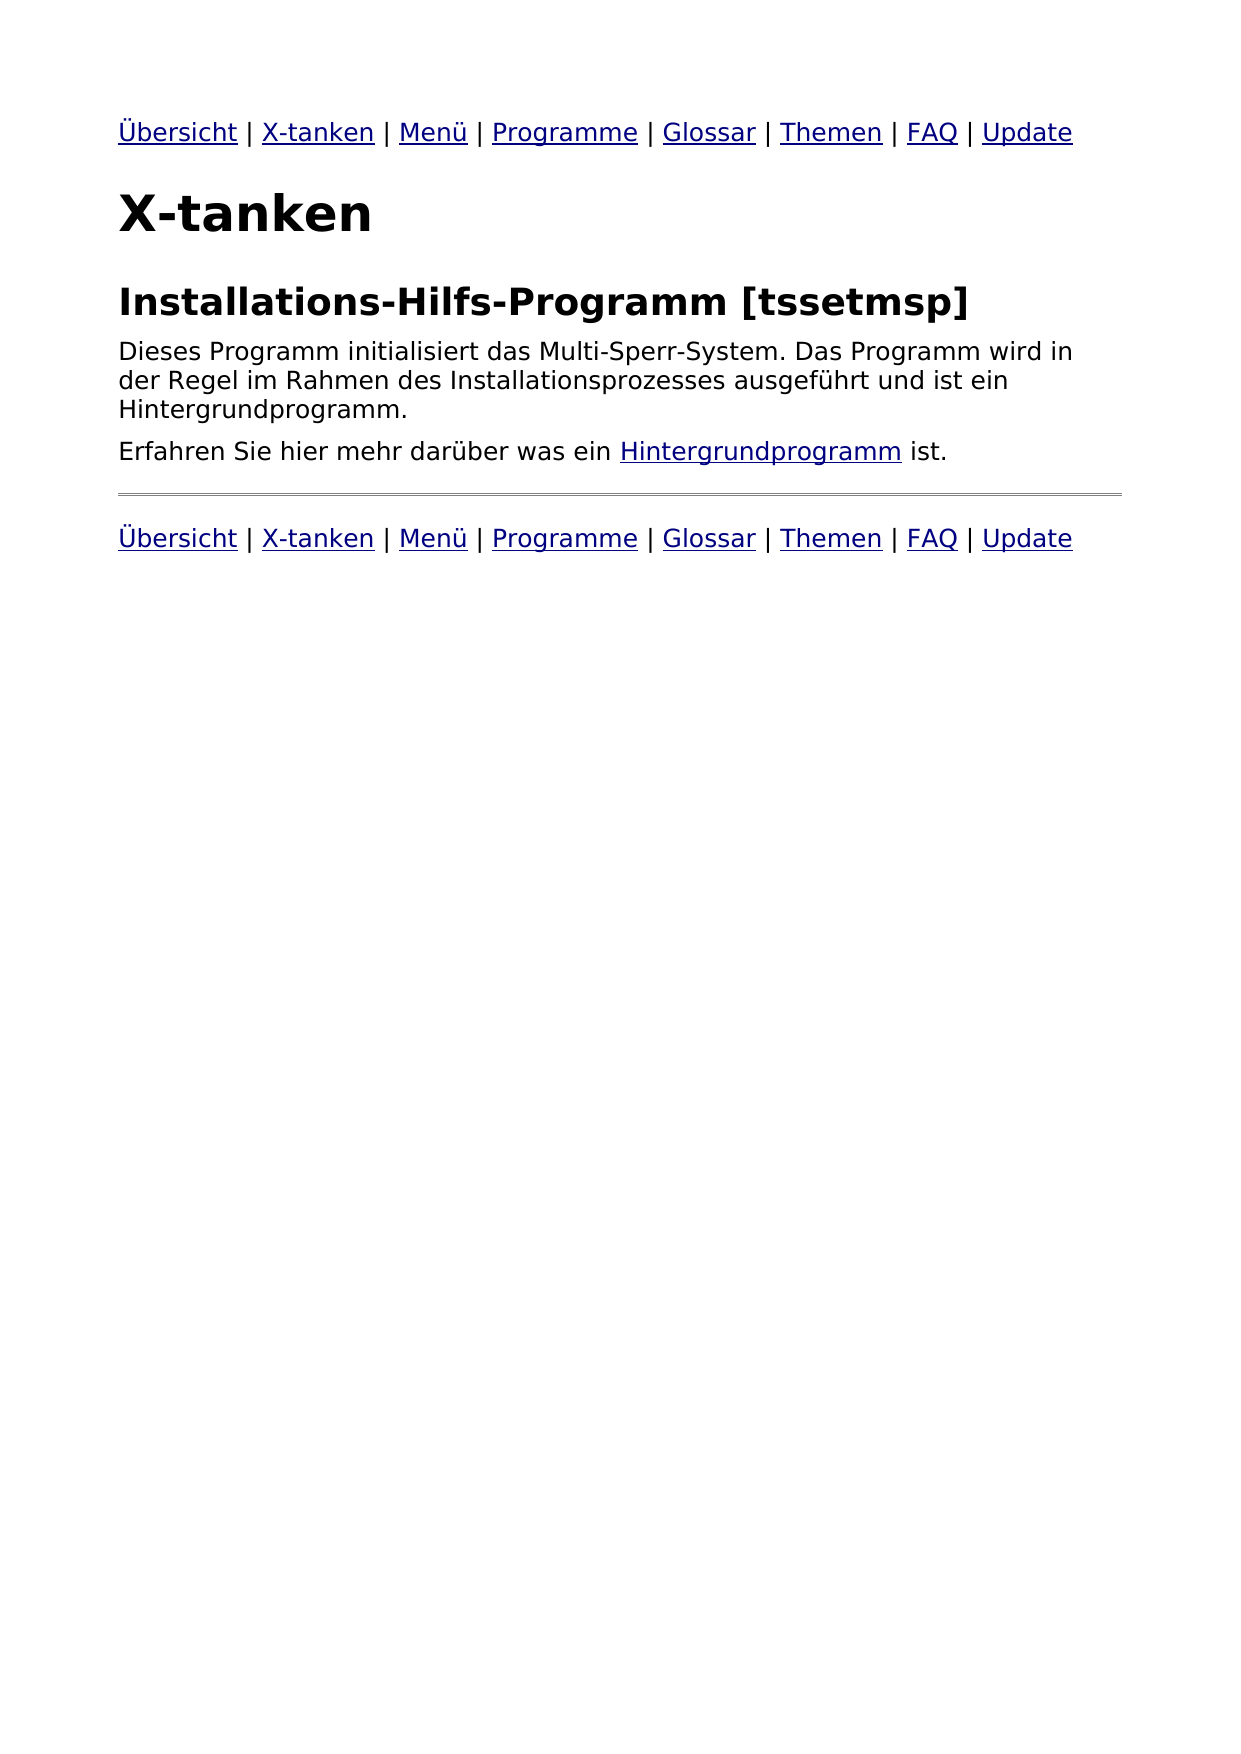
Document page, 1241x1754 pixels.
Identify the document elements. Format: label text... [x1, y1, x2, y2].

text Dieses Programm initialisiert das Multi-Sperr-System. Das Programm wird in der Regel im Rahmen des Installationsprozesses ausgeführt und ist ein Hintergrundprogramm. [118, 337, 1122, 424]
subtitle X-tanken [118, 185, 1122, 243]
subtitle Installations-Hilfs-Programm [tssetmsp] [118, 281, 1122, 324]
text Übersicht | X-tanken | Menü | Programme | Glossar | Themen | FAQ | Update [118, 525, 1122, 554]
text Übersicht | X-tanken | Menü | Programme | Glossar | Themen | FAQ | Update [118, 118, 1122, 147]
text Erfahren Sie hier mehr darüber was ein Hintergrundprogramm ist. [118, 437, 1122, 466]
